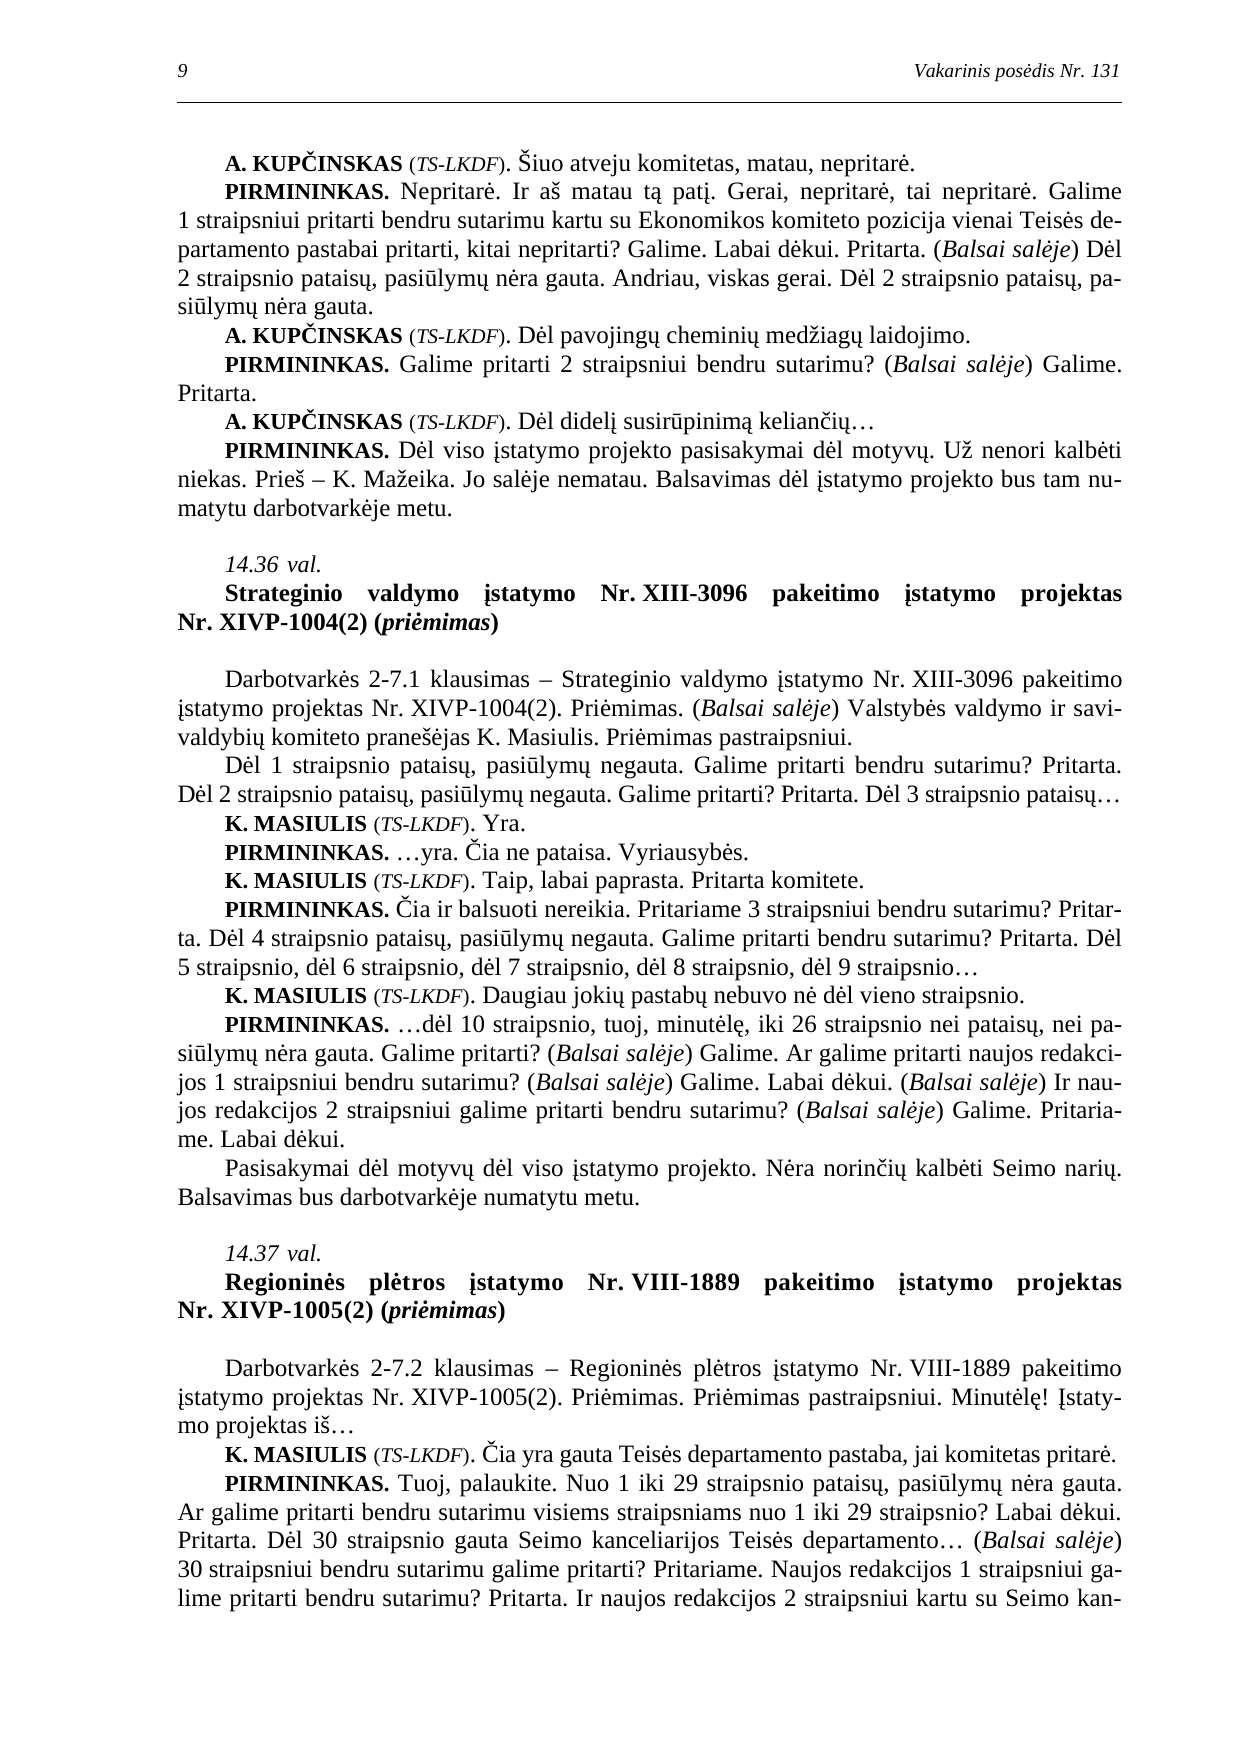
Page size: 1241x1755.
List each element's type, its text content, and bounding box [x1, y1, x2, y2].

text PIRMININKAS. Ne­pri­ta­rė. Ir aš ma­tau tą pa­tį. Ge­rai, ne­pri­ta­rė, tai ne­pri­ta­rė. Ga­li­me 1 straips­niui pri­tar­ti ben­dru su­ta­ri­mu kar­tu su Eko­no­mi­kos ko­mi­te­to po­zi­ci­ja vie­nai Tei­sės de­par­ta­men­to pa­sta­bai pri­tar­ti, ki­tai ne­pri­tar­ti? Ga­li­me. La­bai dė­kui. Pri­tar­ta. (Bal­sai sa­lė­je) Dėl 2 straips­nio pa­tai­sų, pa­siū­ly­mų nė­ra gau­ta. An­driau, vis­kas ge­rai. Dėl 2 straips­nio pa­tai­sų, pa­siū­ly­mų nė­ra gau­ta. [177, 176, 1122, 320]
text PIRMININKAS. Dėl vi­so įsta­ty­mo pro­jek­to pa­si­sa­ky­mai dėl mo­ty­vų. Už ne­no­ri kal­bė­ti nie­kas. Prieš – K. Ma­žei­ka. Jo sa­lė­je ne­ma­tau. Bal­sa­vi­mas dėl įsta­ty­mo pro­jek­to bus tam nu­ma­ty­tu dar­bo­tvarkėje me­tu. [177, 435, 1122, 521]
text PIRMININKAS. …dėl 10 straips­nio, tuoj, mi­nu­tė­lę, iki 26 straips­nio nei pa­tai­sų, nei pa­siū­ly­mų nė­ra gau­ta. Ga­li­me pri­tar­ti? (Bal­sai sa­lė­je) Ga­li­me. Ar ga­li­me pri­tar­ti nau­jos re­dak­ci­jos 1 straips­niui ben­dru su­ta­ri­mu? (Bal­sai sa­lė­je) Ga­li­me. La­bai dė­kui. (Bal­sai sa­lė­je) Ir nau­jos re­dak­ci­jos 2 straips­niui ga­li­me pri­tar­ti ben­dru su­ta­ri­mu? (Bal­sai sa­lė­je) Ga­li­me. Pri­ta­ria­me. La­bai dė­kui. [177, 1009, 1122, 1153]
text Dar­bo­tvarkės 2-7.1 klau­si­mas – Stra­te­gi­nio val­dy­mo įsta­ty­mo Nr. XIII-3096 pa­kei­ti­mo įsta­ty­mo pro­jek­tas Nr. XIVP-1004(2). Pri­ėmi­mas. (Bal­sai sa­lė­je) Vals­ty­bės val­dy­mo ir sa­vi­val­dy­bių ko­mi­te­to pra­ne­šė­jas K. Ma­siu­lis. Pri­ėmi­mas pa­straips­niui. [177, 664, 1122, 750]
text 14.37 val. [224, 1239, 1122, 1267]
text K. MASIULIS (TS-LKDF). Dau­giau jo­kių pa­sta­bų ne­bu­vo nė dėl vie­no straips­nio. [177, 980, 1122, 1009]
text Pa­si­sa­ky­mai dėl mo­ty­vų dėl vi­so įsta­ty­mo pro­jek­to. Nė­ra no­rin­čių kal­bė­ti Sei­mo na­rių. Bal­sa­vi­mas bus dar­bo­tvarkėje nu­ma­ty­tu me­tu. [177, 1153, 1122, 1210]
text PIRMININKAS. Ga­li­me pri­tar­ti 2 straips­niui ben­dru su­ta­ri­mu? (Bal­sai sa­lė­je) Ga­li­me. Pri­tar­ta. [177, 349, 1122, 406]
text PIRMININKAS. Tuoj, pa­lau­ki­te. Nuo 1 iki 29 straips­nio pa­tai­sų, pa­siū­ly­mų nė­ra gau­ta. Ar ga­li­me pri­tar­ti ben­dru su­ta­ri­mu vi­siems straips­niams nuo 1 iki 29 straips­nio? La­bai dė­kui. Pri­tar­ta. Dėl 30 straips­nio gau­ta Sei­mo kan­ce­lia­ri­jos Tei­sės de­par­ta­men­to… (Bal­sai sa­lėje) 30 straips­niui ben­dru su­ta­ri­mu ga­li­me pri­tar­ti? Pri­ta­ria­me. Nau­jos re­dak­ci­jos 1 straips­niui ga­li­me pri­tar­ti ben­dru su­ta­ri­mu? Pri­tar­ta. Ir nau­jos re­dak­ci­jos 2 straips­niui kar­tu su Sei­mo kan­ [177, 1468, 1122, 1612]
text Re­gio­ni­nės plėt­ros įsta­ty­mo Nr. VIII-1889 pa­kei­ti­mo įsta­ty­mo pro­jek­tas Nr. XIVP-1005(2) (pri­ėmi­mas) [177, 1267, 1122, 1324]
text A. KUPČINSKAS (TS-LKDF). Dėl di­de­lį su­si­rū­pi­ni­mą ke­lian­čių… [177, 406, 1122, 435]
text A. KUPČINSKAS (TS-LKDF). Dėl pa­vo­jin­gų che­mi­nių me­džia­gų lai­do­ji­mo. [177, 320, 1122, 349]
text K. MASIULIS (TS-LKDF). Taip, la­bai pa­pras­ta. Pri­tar­ta ko­mi­te­te. [177, 865, 1122, 894]
text Stra­te­gi­nio val­dy­mo įsta­ty­mo Nr. XIII-3096 pa­kei­ti­mo įsta­ty­mo pro­jek­tas Nr. XIVP-1004(2) (pri­ėmi­mas) [177, 578, 1122, 635]
text 14.36 val. [224, 550, 1122, 578]
text Dėl 1 straips­nio pa­tai­sų, pa­siū­ly­mų ne­gau­ta. Ga­li­me pri­tar­ti ben­dru su­ta­ri­mu? Pri­tar­ta. Dėl 2 straips­nio pa­tai­sų, pa­siū­ly­mų ne­gau­ta. Ga­li­me pri­tar­ti? Pri­tar­ta. Dėl 3 straips­nio pa­tai­sų… [177, 750, 1122, 808]
text PIRMININKAS. …yra. Čia ne pa­tai­sa. Vy­riau­sy­bės. [177, 837, 1122, 865]
text PIRMININKAS. Čia ir bal­suo­ti ne­rei­kia. Pri­ta­ria­me 3 straips­niui ben­dru su­ta­ri­mu? Pri­tar­ta. Dėl 4 straips­nio pa­tai­sų, pa­siū­ly­mų ne­gau­ta. Ga­li­me pri­tar­ti ben­dru su­ta­ri­mu? Pri­tar­ta. Dėl 5 straips­nio, dėl 6 straips­nio, dėl 7 straips­nio, dėl 8 straips­nio, dėl 9 straips­nio… [177, 894, 1122, 980]
text K. MASIULIS (TS-LKDF). Yra. [177, 808, 1122, 837]
text A. KUPČINSKAS (TS-LKDF). Šiuo at­ve­ju ko­mi­te­tas, ma­tau, ne­pri­ta­rė. [177, 148, 1122, 176]
text K. MASIULIS (TS-LKDF). Čia yra gau­ta Tei­sės de­par­ta­men­to pa­sta­ba, jai ko­mi­te­tas pri­ta­rė. [177, 1439, 1122, 1468]
text Dar­bo­tvarkės 2-7.2 klau­si­mas – Re­gio­ni­nės plėt­ros įsta­ty­mo Nr. VIII-1889 pa­kei­ti­mo įsta­ty­mo pro­jek­tas Nr. XIVP-1005(2). Pri­ėmi­mas. Pri­ėmi­mas pa­straips­niui. Mi­nu­tė­lę! Įsta­ty­mo pro­jek­tas iš… [177, 1353, 1122, 1439]
